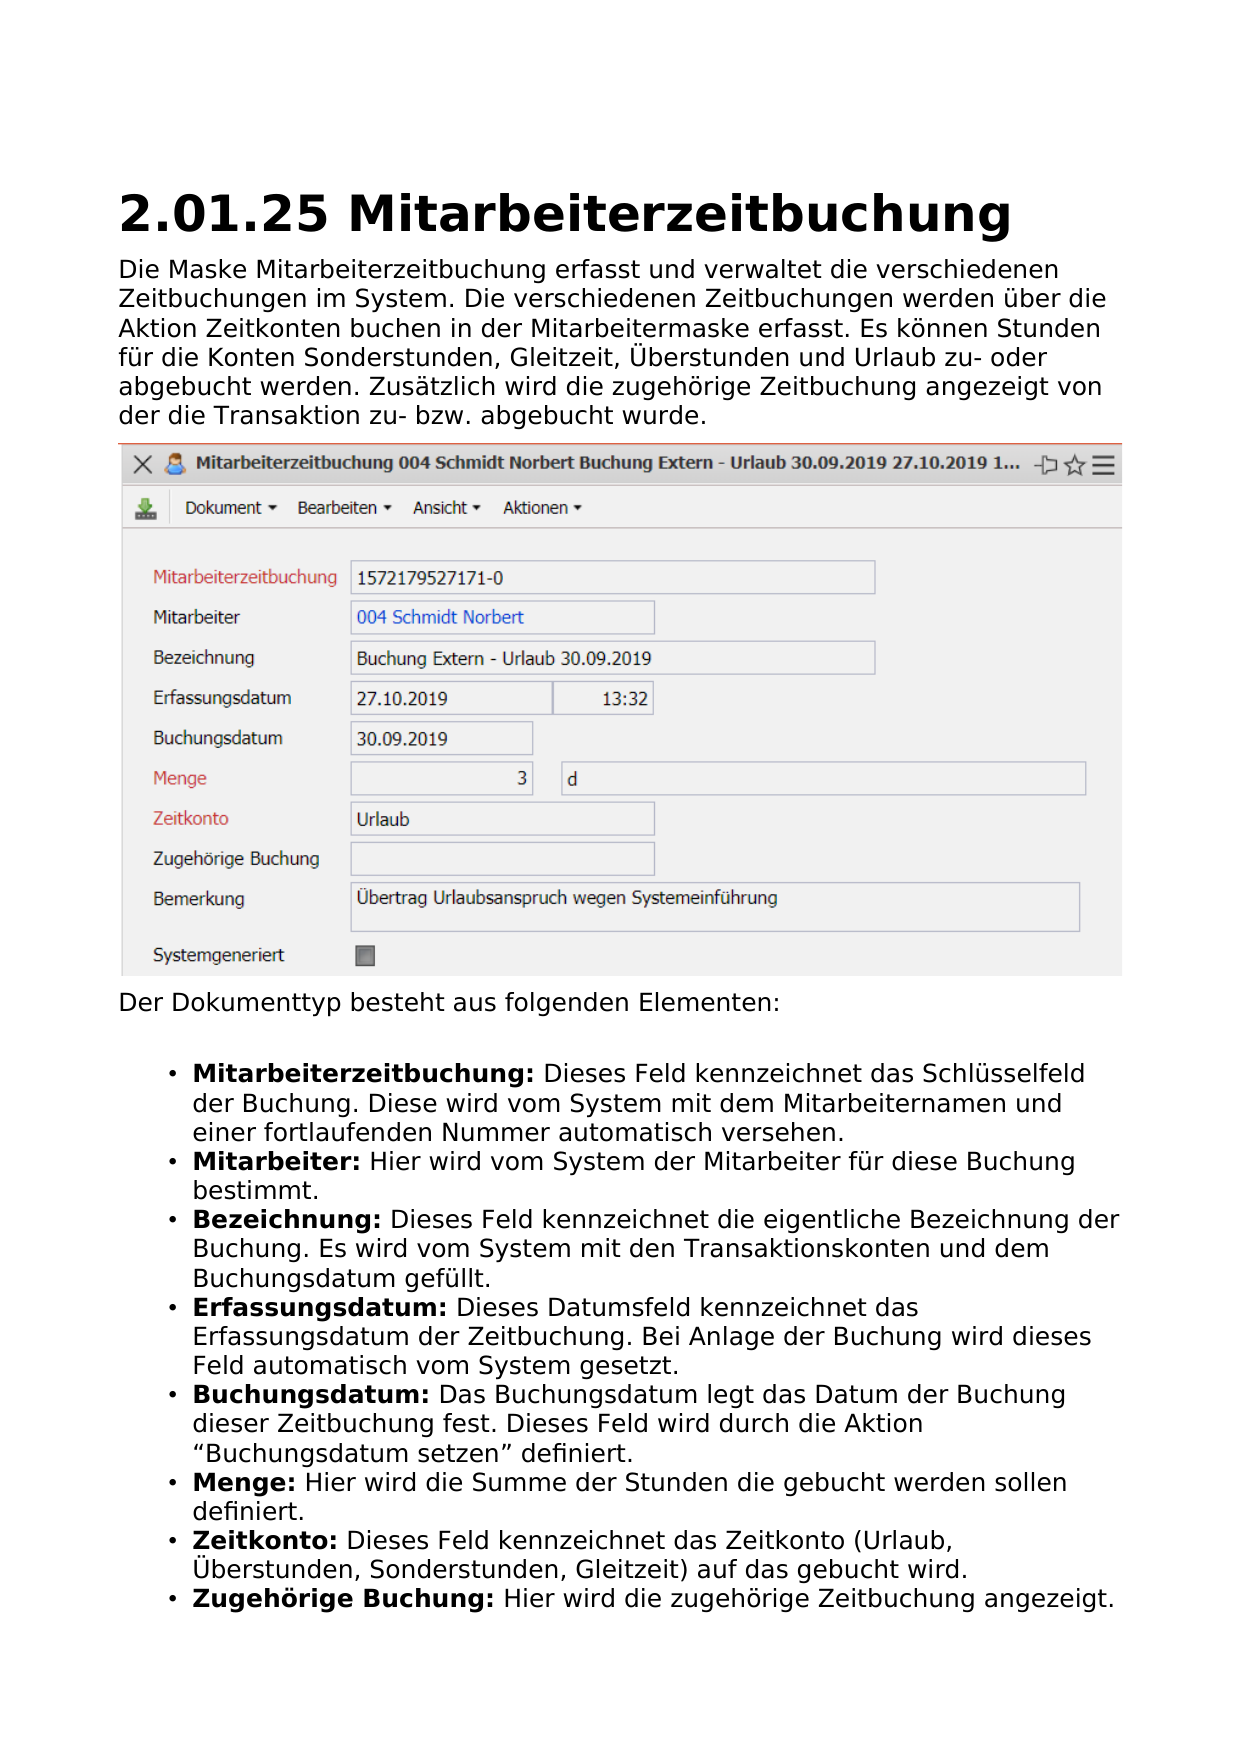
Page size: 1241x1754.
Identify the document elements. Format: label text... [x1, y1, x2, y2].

text Der Dokumenttyp besteht aus folgenden Elementen: [118, 988, 1122, 1018]
subtitle 2.01.25 Mitarbeiterzeitbuchung [118, 185, 1122, 243]
list Zugehörige Buchung: Hier wird die zugehörige Zeitbuchung angezeigt. [177, 1584, 1122, 1614]
picture [118, 443, 1123, 976]
list Menge: Hier wird die Summe der Stunden die gebucht werden sollen definiert. [177, 1468, 1122, 1526]
list Zeitkonto: Dieses Feld kennzeichnet das Zeitkonto (Urlaub, Überstunden, Sonderstunden, Gleitzeit) auf das gebucht wird. [177, 1526, 1122, 1584]
list Buchungsdatum: Das Buchungsdatum legt das Datum der Buchung dieser Zeitbuchung fest. Dieses Feld wird durch die Aktion “Buchungsdatum setzen” definiert. [177, 1380, 1122, 1468]
list Erfassungsdatum: Dieses Datumsfeld kennzeichnet das Erfassungsdatum der Zeitbuchung. Bei Anlage der Buchung wird dieses Feld automatisch vom System gesetzt. [177, 1293, 1122, 1380]
list Bezeichnung: Dieses Feld kennzeichnet die eigentliche Bezeichnung der Buchung. Es wird vom System mit den Transaktionskonten und dem Buchungsdatum gefüllt. [177, 1205, 1122, 1293]
list Mitarbeiter: Hier wird vom System der Mitarbeiter für diese Buchung bestimmt. [177, 1147, 1122, 1205]
text Die Maske Mitarbeiterzeitbuchung erfasst und verwaltet die verschiedenen Zeitbuchungen im System. Die verschiedenen Zeitbuchungen werden über die Aktion Zeitkonten buchen in der Mitarbeitermaske erfasst. Es können Stunden für die Konten Sonderstunden, Gleitzeit, Überstunden und Urlaub zu- oder abgebucht werden. Zusätzlich wird die zugehörige Zeitbuchung angezeigt von der die Transaktion zu- bzw. abgebucht wurde. [118, 256, 1122, 431]
list Mitarbeiterzeitbuchung: Dieses Feld kennzeichnet das Schlüsselfeld der Buchung. Diese wird vom System mit dem Mitarbeiternamen und einer fortlaufenden Nummer automatisch versehen. [177, 1059, 1122, 1147]
